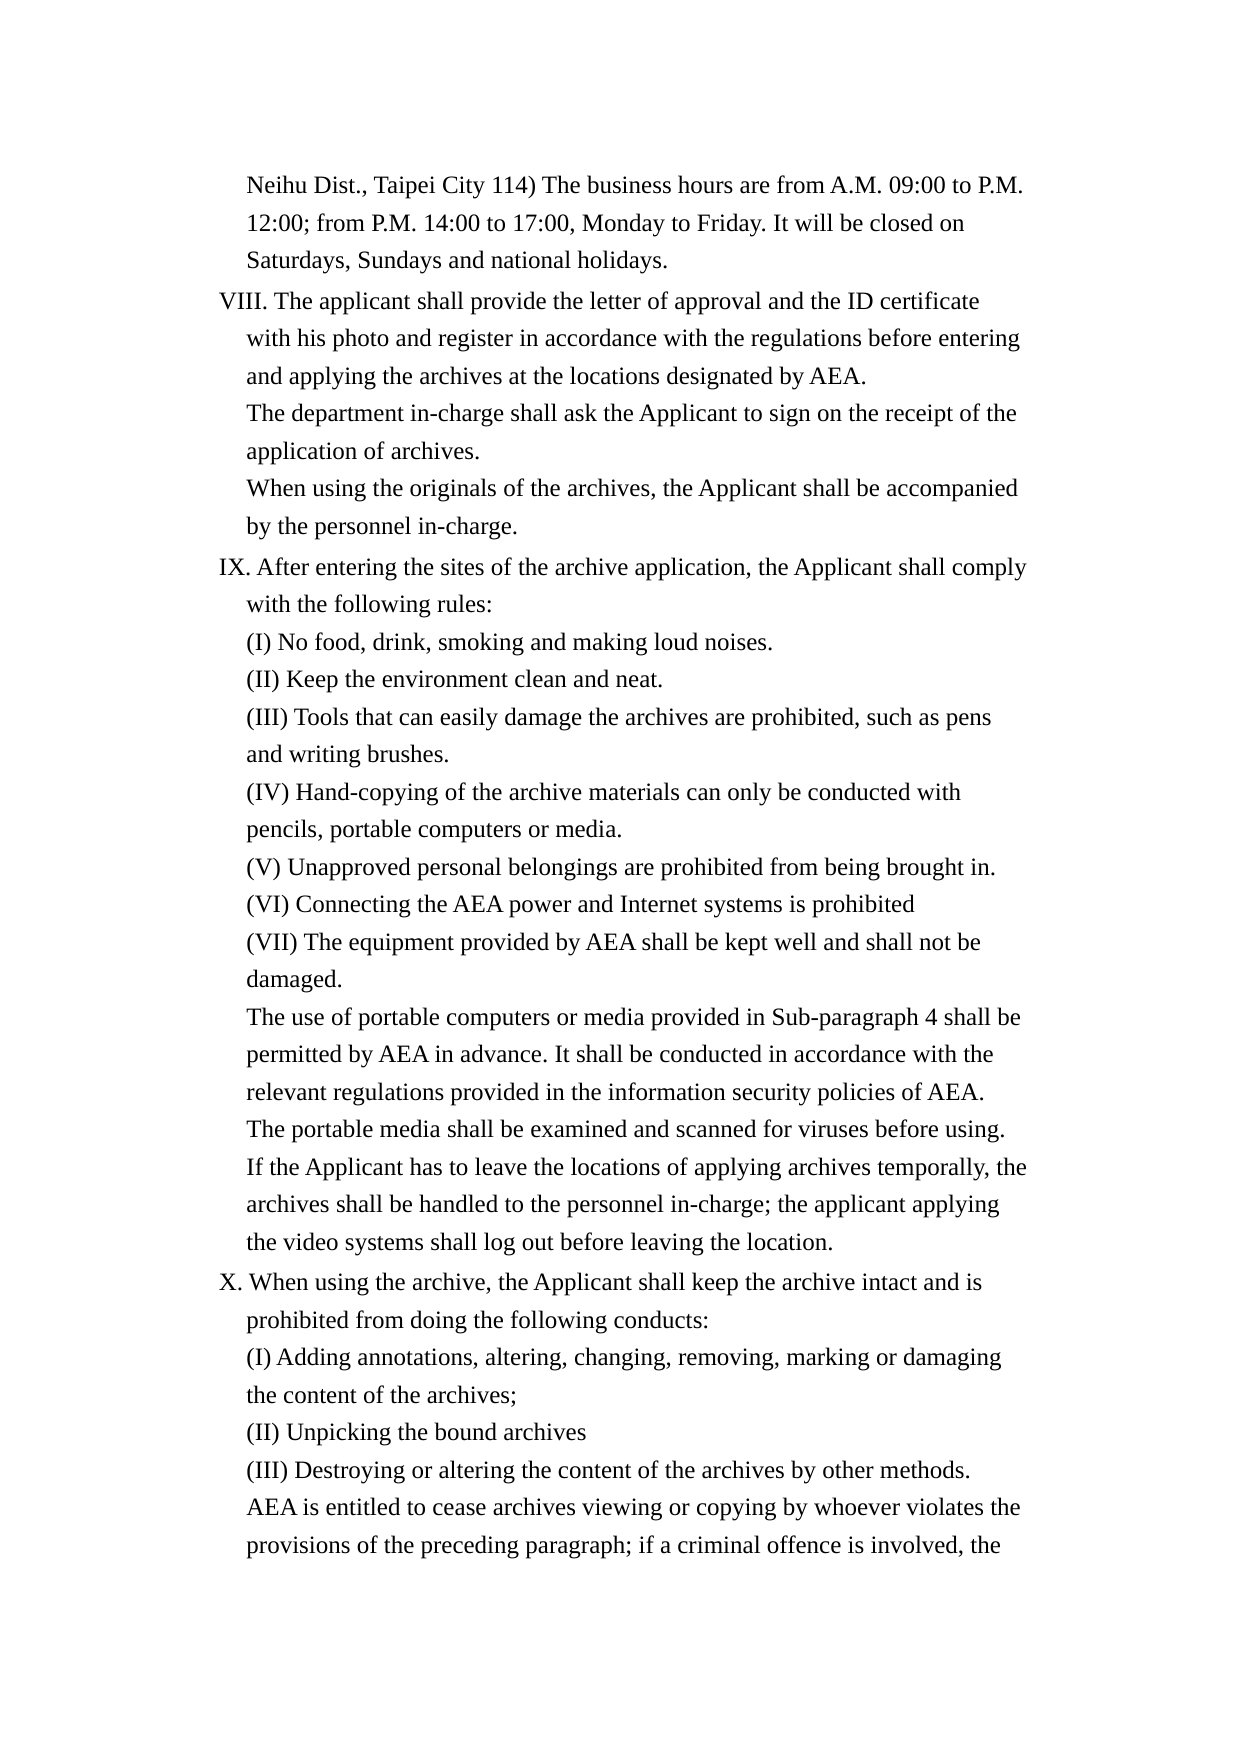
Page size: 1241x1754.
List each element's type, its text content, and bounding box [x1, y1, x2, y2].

table_cell Neihu Dist., Taipei City 114) The business hours are from A.M. 09:00 to P.M. 12:00; from P.M. 14:00 to 17:00, Monday to Friday. It will be closed on Saturdays, Sundays and national holidays. [217, 165, 1029, 280]
table_cell IX. After entering the sites of the archive application, the Applicant shall comply with the following rules: (I) No food, drink, smoking and making loud noises. (II) Keep the environment clean and neat. (III) Tools that can easily damage the archives are prohibited, such as pens and writing brushes. (IV) Hand-copying of the archive materials can only be conducted with pencils, portable computers or media. (V) Unapproved personal belongings are prohibited from being brought in. (VI) Connecting the AEA power and Internet systems is prohibited (VII) The equipment provided by AEA shall be kept well and shall not be damaged. The use of portable computers or media provided in Sub-paragraph 4 shall be permitted by AEA in advance. It shall be conducted in accordance with the relevant regulations provided in the information security policies of AEA. The portable media shall be examined and scanned for viruses before using. If the Applicant has to leave the locations of applying archives temporally, the archives shall be handled to the personnel in-charge; the applicant applying the video systems shall log out before leaving the location. [217, 546, 1029, 1261]
table_cell VIII. The applicant shall provide the letter of approval and the ID certificate with his photo and register in accordance with the regulations before entering and applying the archives at the locations designated by AEA. The department in-charge shall ask the Applicant to sign on the receipt of the application of archives. When using the originals of the archives, the Applicant shall be accompanied by the personnel in-charge. [217, 280, 1029, 546]
table_cell X. When using the archive, the Applicant shall keep the archive intact and is prohibited from doing the following conducts: (I) Adding annotations, altering, changing, removing, marking or damaging the content of the archives; (II) Unpicking the bound archives (III) Destroying or altering the content of the archives by other methods. AEA is entitled to cease archives viewing or copying by whoever violates the provisions of the preceding paragraph; if a criminal offence is involved, the [217, 1261, 1029, 1564]
